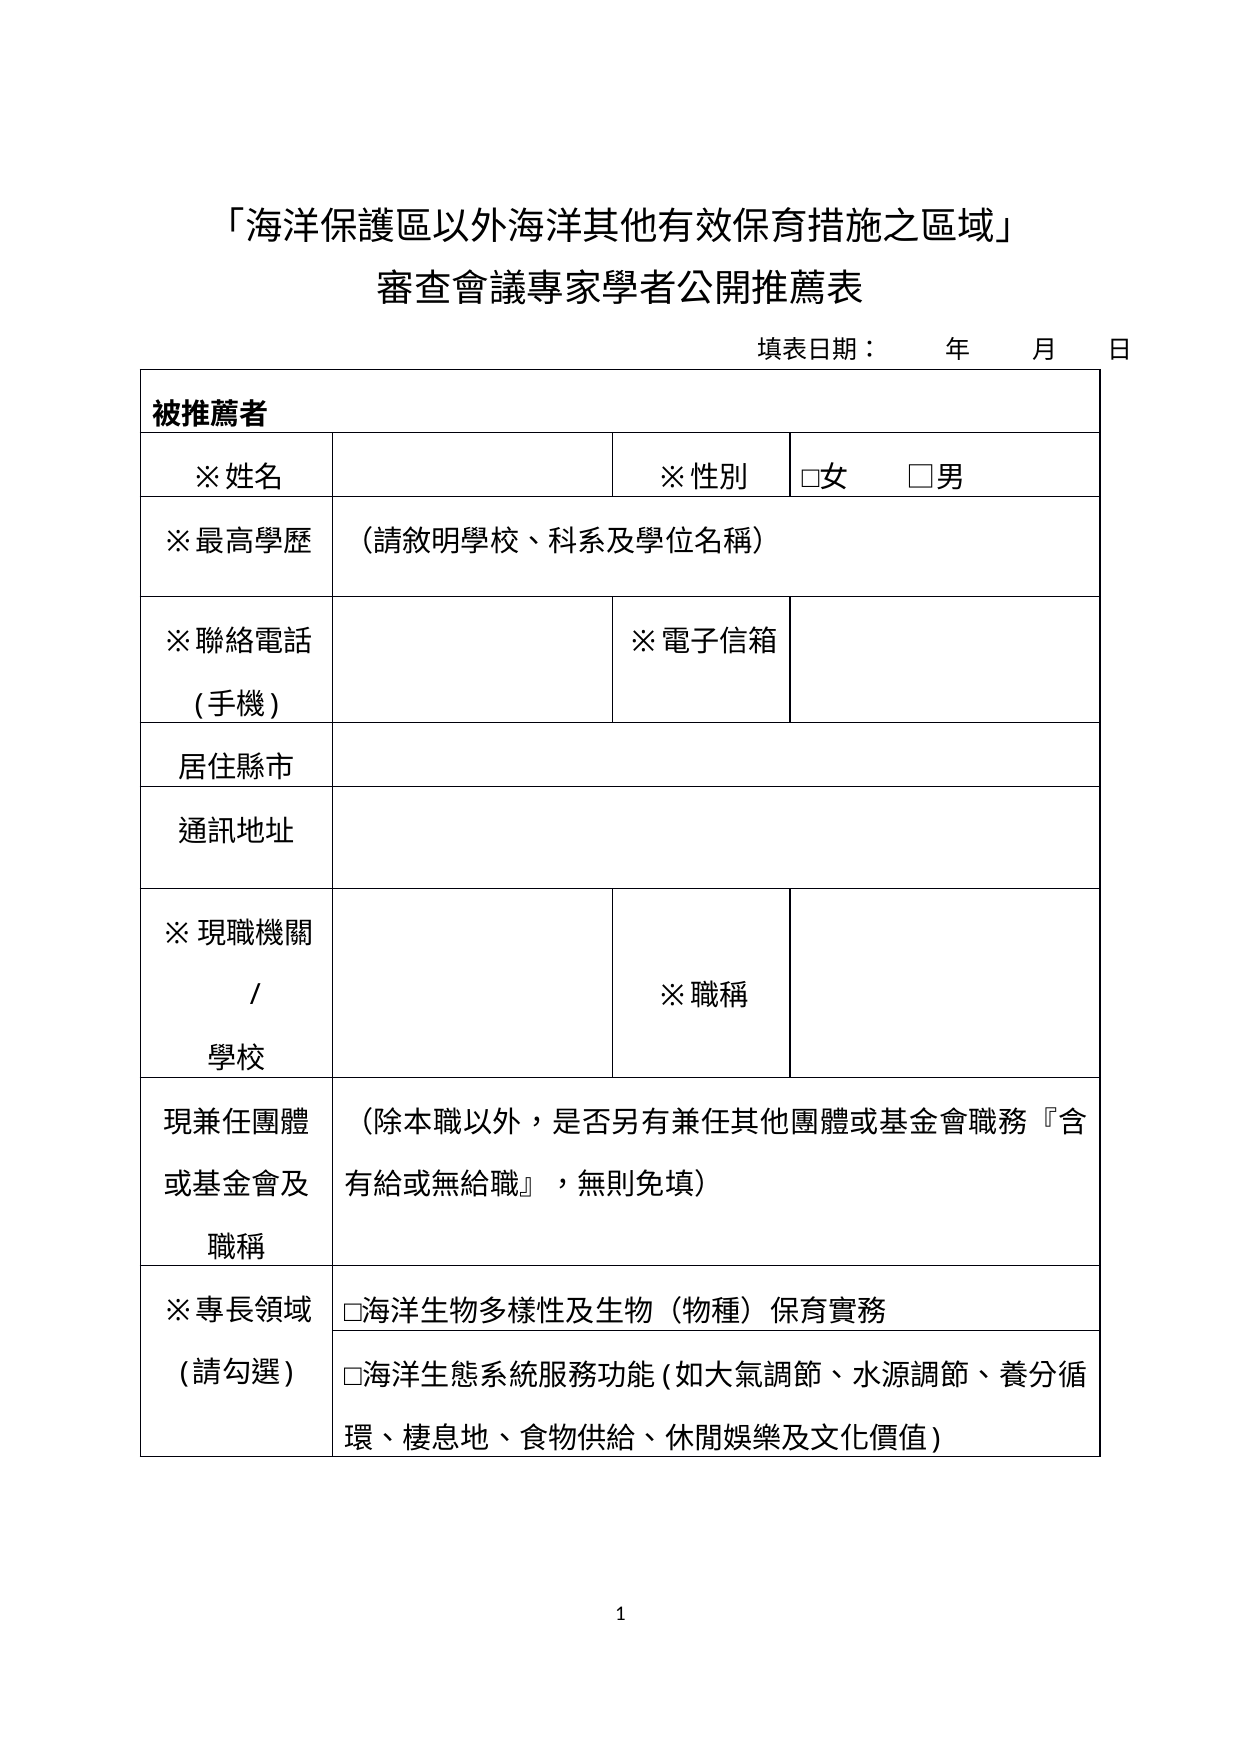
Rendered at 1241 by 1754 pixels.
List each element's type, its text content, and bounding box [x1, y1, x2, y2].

table_header 被推薦者 [141, 370, 1099, 432]
table_cell [791, 597, 1099, 722]
table_cell [333, 889, 612, 1077]
table_cell [333, 787, 1099, 888]
table_cell 現兼任團體或基金會及職稱 [141, 1078, 332, 1265]
table_cell [333, 433, 612, 496]
table_cell □海洋生物多樣性及生物（物種）保育實務 [333, 1266, 1099, 1330]
table_cell □女 □男 [791, 433, 1099, 496]
table_cell ※專長領域 (請勾選) [141, 1266, 332, 1456]
table_cell 居住縣市 [141, 723, 332, 786]
text 填表日期： 年 月 日 [187, 306, 1132, 369]
text 「海洋保護區以外海洋其他有效保育措施之區域」 [187, 181, 1053, 244]
table_cell □海洋生態系統服務功能(如大氣調節、水源調節、養分循環、棲息地、食物供給、休閒娛樂及文化價值) [333, 1331, 1099, 1456]
table_cell [333, 723, 1099, 786]
table_cell ※姓名 [141, 433, 332, 496]
table_cell ※職稱 [613, 889, 789, 1077]
table_cell 通訊地址 [141, 787, 332, 888]
table_cell [333, 597, 612, 722]
table_cell ※電子信箱 [613, 597, 789, 722]
table_cell ※最高學歷 [141, 497, 332, 596]
table_cell （請敘明學校、科系及學位名稱） [333, 497, 1099, 596]
table_cell （除本職以外，是否另有兼任其他團體或基金會職務『含有給或無給職』，無則免填） [333, 1078, 1099, 1265]
table_cell 現職機關/ 學校 [141, 889, 332, 1077]
text 審查會議專家學者公開推薦表 [187, 244, 1053, 306]
table_cell ※性別 [613, 433, 789, 496]
table_cell ※聯絡電話(手機) [141, 597, 332, 722]
table_cell [791, 889, 1099, 1077]
